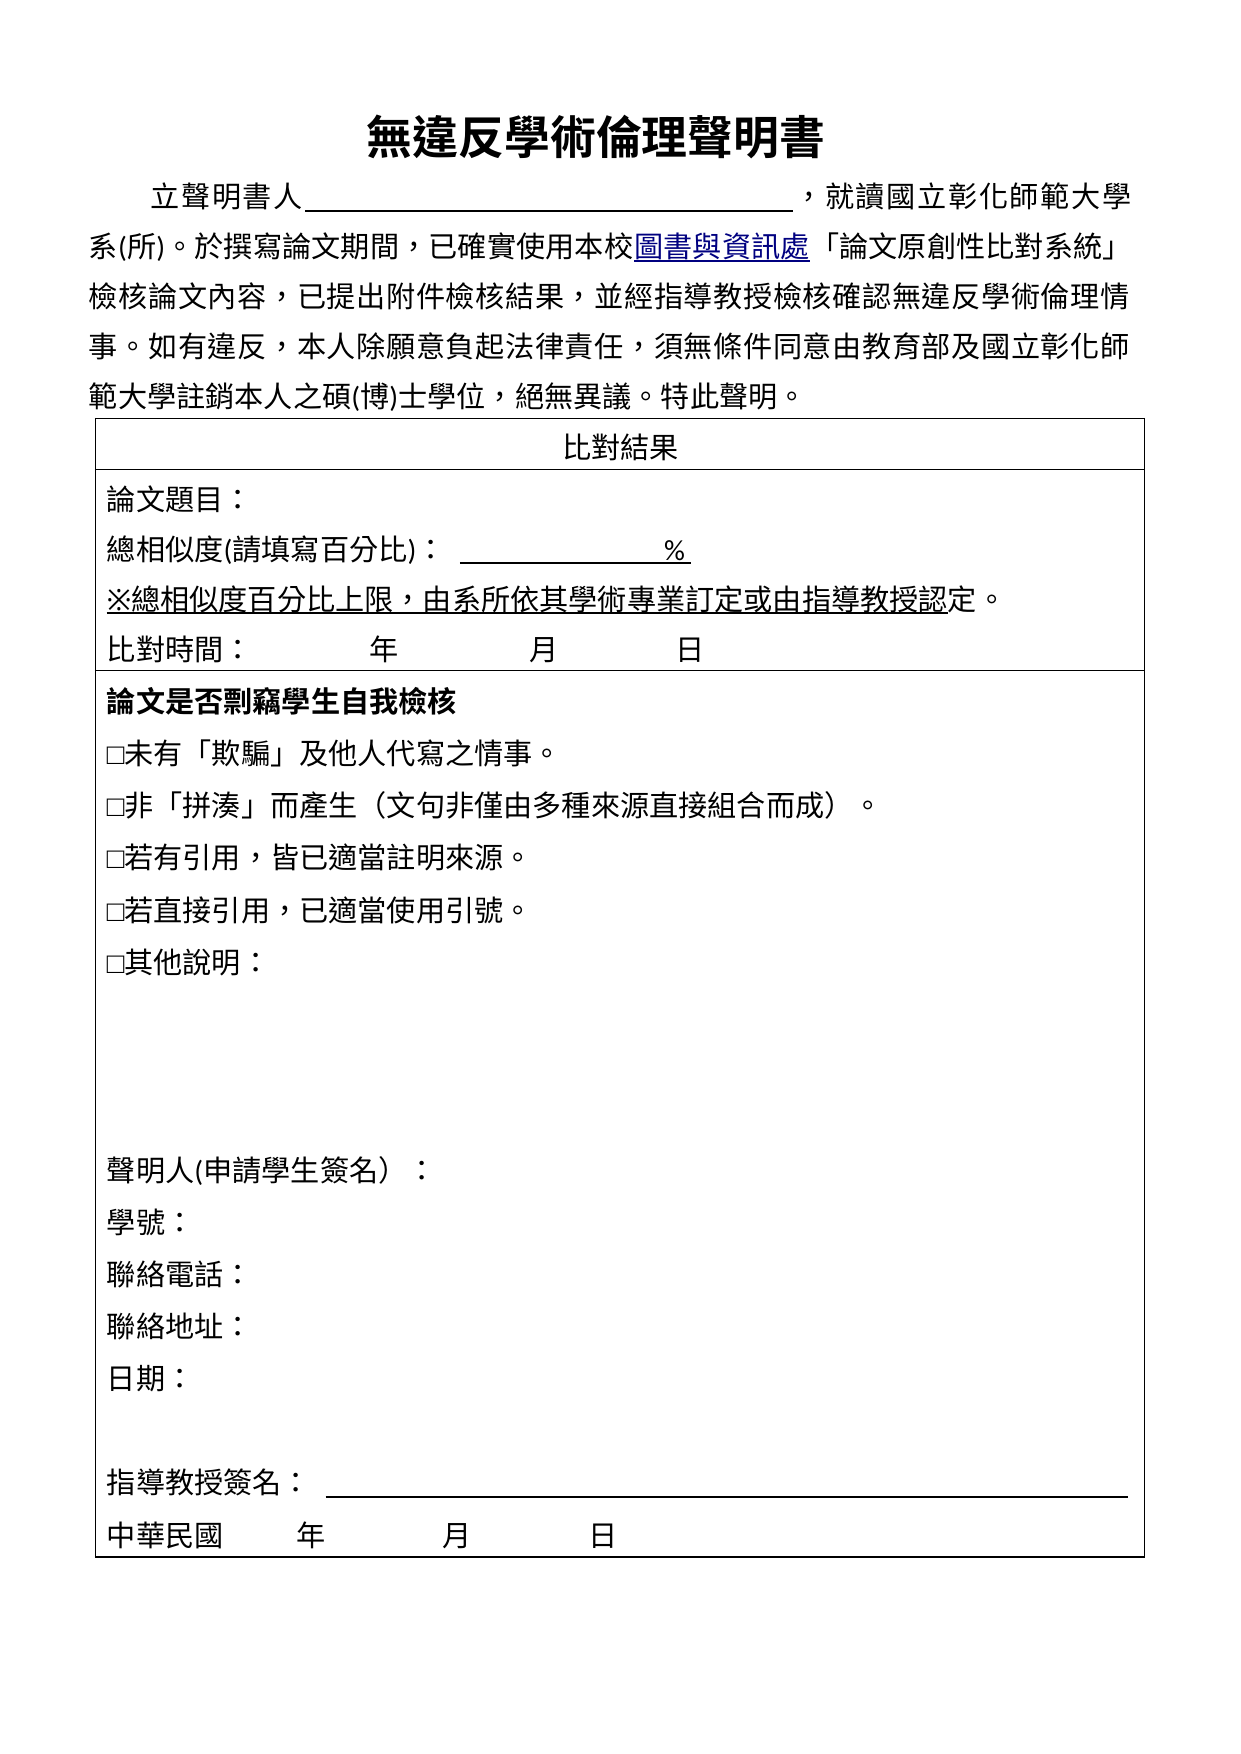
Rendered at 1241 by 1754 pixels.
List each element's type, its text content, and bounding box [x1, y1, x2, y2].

table_header 比對結果 [96, 419, 1144, 469]
table_cell 論文是否剽竊學生自我檢核 □未有「欺騙」及他人代寫之情事。 □非「拼湊」而產生（文句非僅由多種來源直接組合而成）。 □若有引用，皆已適當註明來源。 □若直接引用，已適當使用引號。 □其他說明： 聲明人(申請學生簽名）： 學號： 聯絡電話： 聯絡地址： 日期： 指導教授簽名： 中華民國 年 月 日 [96, 671, 1144, 1556]
text 無違反學術倫理聲明書 [90, 102, 1102, 168]
table_cell 論文題目： 總相似度(請填寫百分比)： % ※總相似度百分比上限，由系所依其學術專業訂定或由指導教授認定。 比對時間： 年 月 日 [96, 470, 1144, 670]
text 立聲明書人 ，就讀國立彰化師範大學 系(所)。於撰寫論文期間，已確實使用本校圖書與資訊處「論文原創性比對系統」檢核論文內容，已提出附件檢核結果，並經指導教授檢核確認無違反學術倫理情事。如有違反，本人除願意負起法律責任，須無條件同意由教育部及國立彰化師範大學註銷本人之碩(博)士學位，絕無異議。特此聲明。 [89, 168, 1132, 418]
